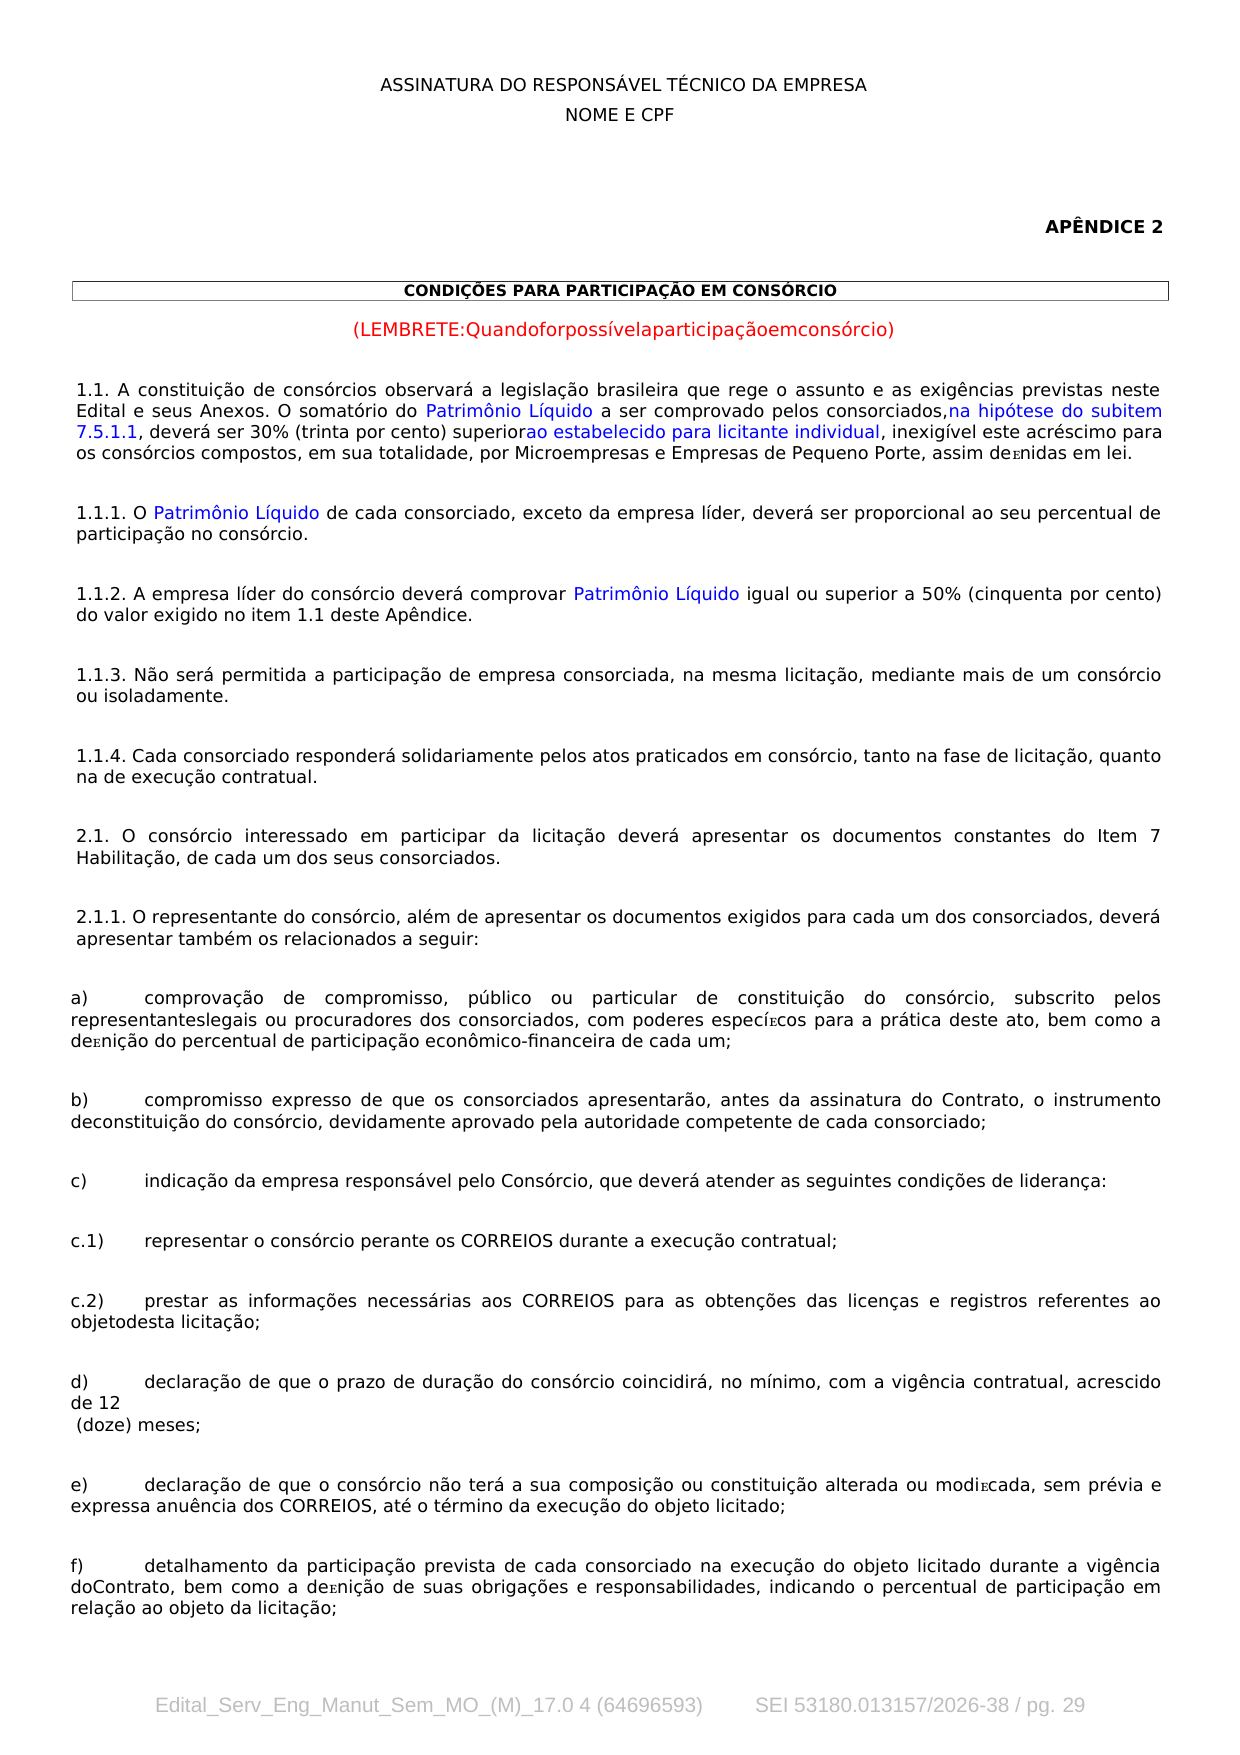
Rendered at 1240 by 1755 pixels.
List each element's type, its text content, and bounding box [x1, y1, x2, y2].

text APÊNDICE 2 [70, 217, 1164, 237]
text ASSINATURA DO RESPONSÁVEL TÉCNICO DA EMPRESA [78, 75, 1169, 96]
list declaração de que o consórcio não terá a sua composição ou constituição alterada ou modicada, sem prévia e expressa anuência dos CORREIOS, até o término da execução do objeto licitado; [70, 1475, 1163, 1517]
text 2.1. O consórcio interessado em participar da licitação deverá apresentar os documentos constantes do Item 7 Habilitação, de cada um dos seus consorciados. [76, 826, 1163, 868]
text 1.1.2. A empresa líder do consórcio deverá comprovar Patrimônio Líquido igual ou superior a 50% (cinquenta por cento) do valor exigido no item 1.1 deste Apêndice. [76, 584, 1163, 625]
list indicação da empresa responsável pelo Consórcio, que deverá atender as seguintes condições de liderança: [70, 1171, 1163, 1192]
subtitle (LEMBRETE:Quandoforpossívelaparticipaçãoemconsórcio) [82, 318, 1166, 340]
list representar o consórcio perante os CORREIOS durante a execução contratual; [70, 1231, 1163, 1252]
list detalhamento da participação prevista de cada consorciado na execução do objeto licitado durante a vigência doContrato, bem como a denição de suas obrigações e responsabilidades, indicando o percentual de participação em relação ao objeto da licitação; [70, 1556, 1163, 1619]
text NOME E CPF [78, 105, 1161, 126]
text 1.1. A constituição de consórcios observará a legislação brasileira que rege o assunto e as exigências previstas neste Edital e seus Anexos. O somatório do Patrimônio Líquido a ser comprovado pelos consorciados,na hipótese do subitem 7.5.1.1, deverá ser 30% (trinta por cento) superiorao estabelecido para licitante individual, inexigível este acréscimo para os consórcios compostos, em sua totalidade, por Microempresas e Empresas de Pequeno Porte, assim denidas em lei. [76, 379, 1163, 463]
list comprovação de compromisso, público ou particular de constituição do consórcio, subscrito pelos representanteslegais ou procuradores dos consorciados, com poderes especícos para a prática deste ato, bem como a denição do percentual de participação econômico-financeira de cada um; [70, 988, 1163, 1051]
list declaração de que o prazo de duração do consórcio coincidirá, no mínimo, com a vigência contratual, acrescido de 12 [70, 1372, 1163, 1414]
text 1.1.3. Não será permitida a participação de empresa consorciada, na mesma licitação, mediante mais de um consórcio ou isoladamente. [76, 664, 1163, 706]
text CONDIÇÕES PARA PARTICIPAÇÃO EM CONSÓRCIO [73, 282, 1168, 300]
text 1.1.1. O Patrimônio Líquido de cada consorciado, exceto da empresa líder, deverá ser proporcional ao seu percentual de participação no consórcio. [76, 503, 1163, 544]
list prestar as informações necessárias aos CORREIOS para as obtenções das licenças e registros referentes ao objetodesta licitação; [70, 1291, 1163, 1333]
text 2.1.1. O representante do consórcio, além de apresentar os documentos exigidos para cada um dos consorciados, deverá apresentar também os relacionados a seguir: [76, 907, 1163, 949]
list compromisso expresso de que os consorciados apresentarão, antes da assinatura do Contrato, o instrumento deconstituição do consórcio, devidamente aprovado pela autoridade competente de cada consorciado; [70, 1090, 1163, 1132]
text 1.1.4. Cada consorciado responderá solidariamente pelos atos praticados em consórcio, tanto na fase de licitação, quanto na de execução contratual. [76, 746, 1163, 787]
text (doze) meses; [76, 1415, 1163, 1436]
